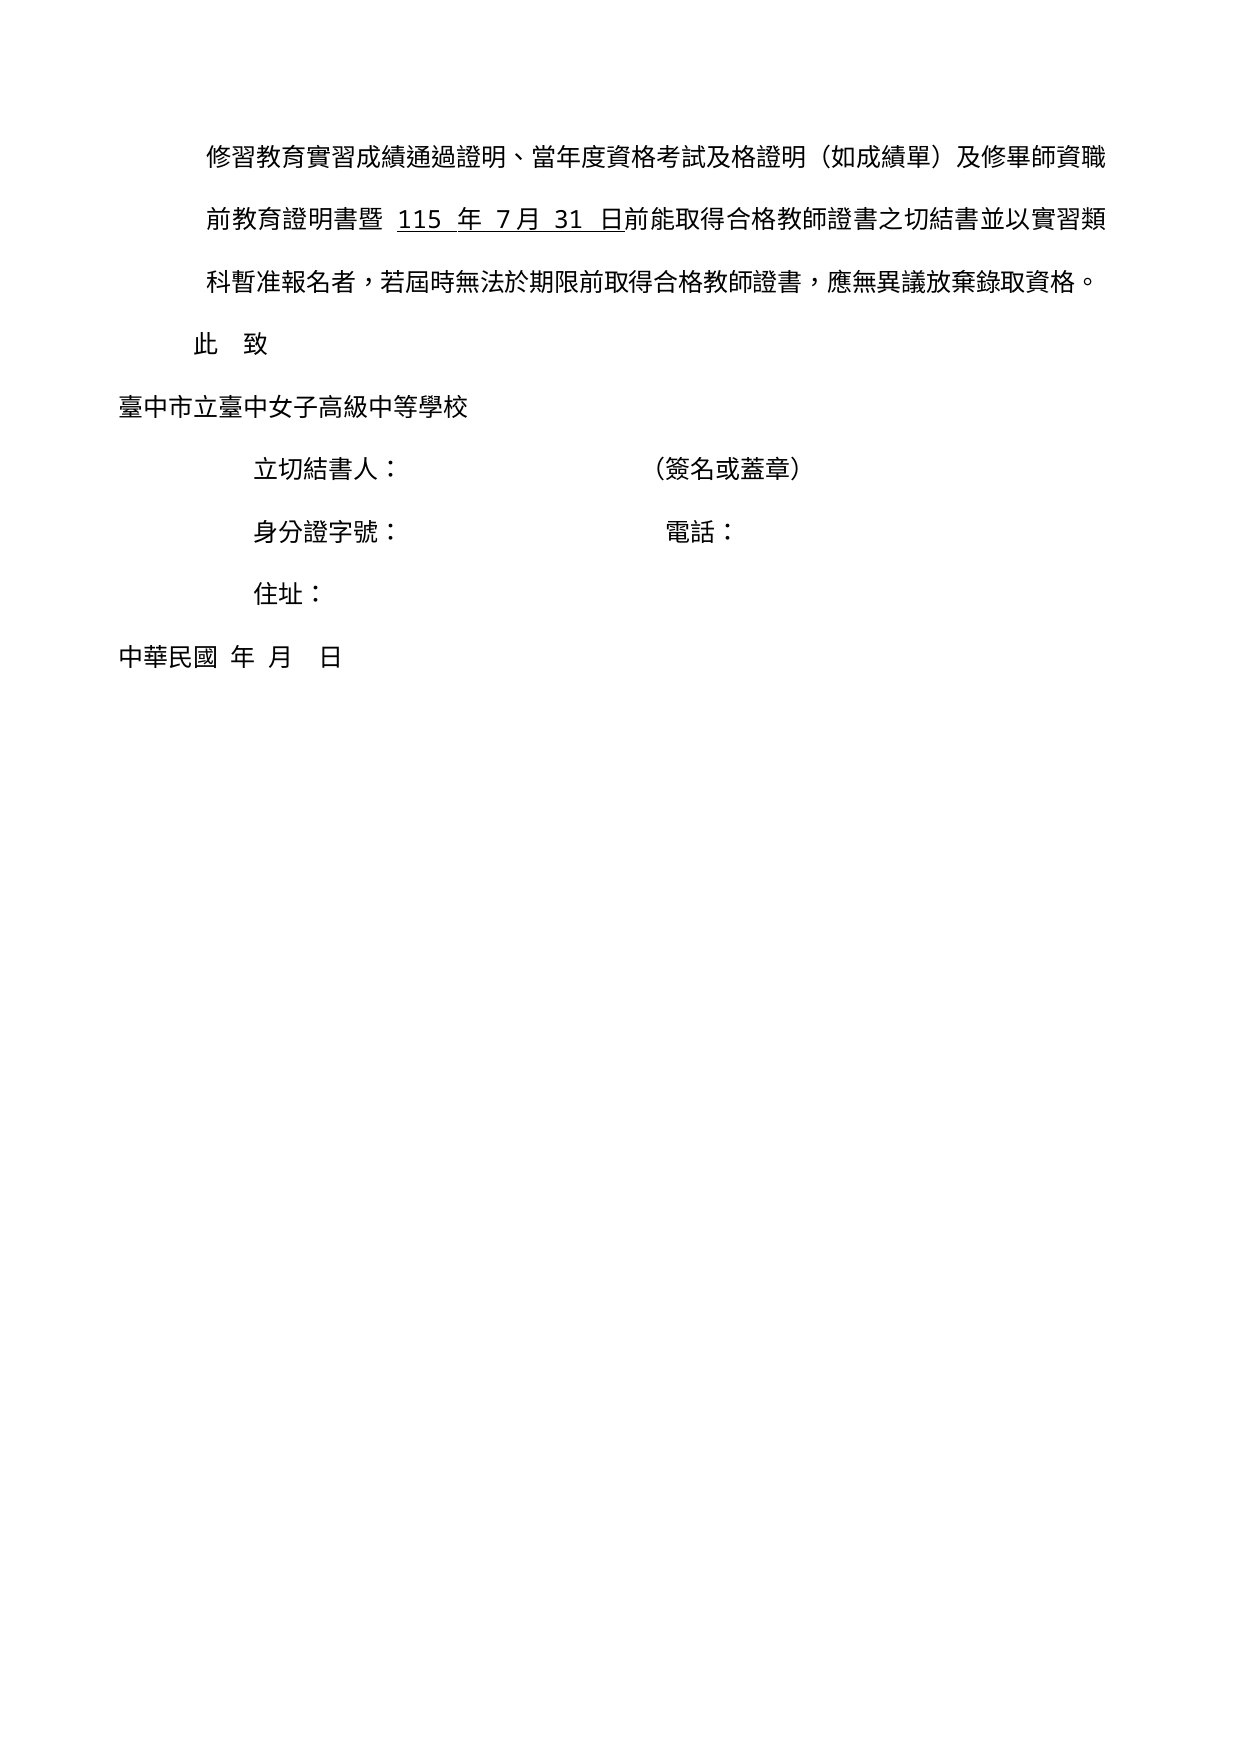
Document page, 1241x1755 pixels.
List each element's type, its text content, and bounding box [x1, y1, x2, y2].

text 此 致 [118, 301, 1122, 363]
text 身分證字號： 電話： [118, 488, 1122, 551]
text 中華民國 年 月 日 [118, 613, 1122, 676]
text 立切結書人： （簽名或蓋章） [118, 426, 1122, 488]
text 修習教育實習成績通過證明、當年度資格考試及格證明（如成績單）及修畢師資職前教育證明書暨 115 年 7月 31 日前能取得合格教師證書之切結書並以實習類科暫准報名者，若屆時無法於期限前取得合格教師證書，應無異議放棄錄取資格。 [133, 113, 1108, 301]
text 住址： [118, 551, 1122, 613]
text 臺中市立臺中女子高級中等學校 [118, 363, 1122, 426]
